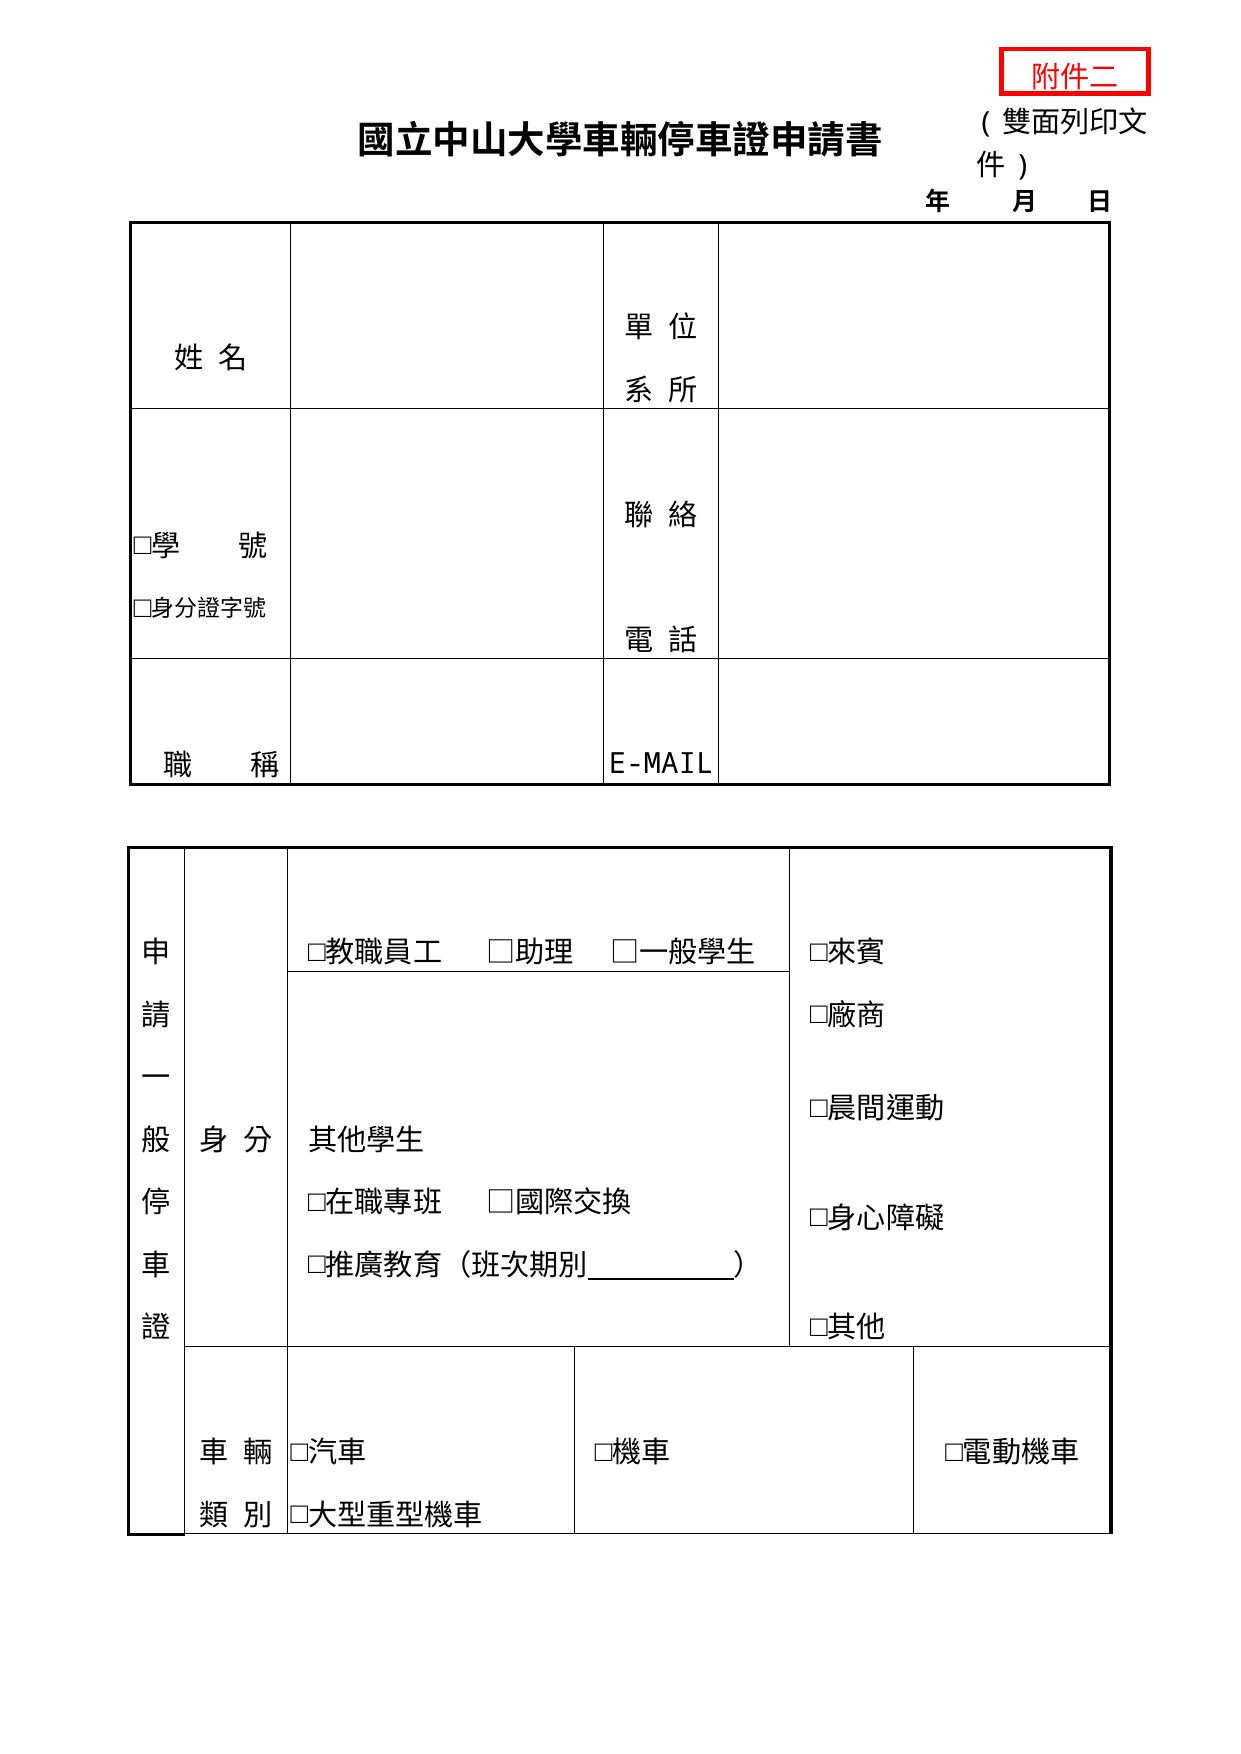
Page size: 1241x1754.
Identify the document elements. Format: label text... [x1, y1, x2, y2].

table_header [291, 224, 603, 408]
table_header □教職員工 □助理 □一般學生 [288, 849, 789, 971]
table_header 姓 名 [132, 224, 290, 408]
table_cell 其他學生 □在職專班 □國際交換 □推廣教育（班次期別 ） [288, 972, 789, 1346]
table_header 身 分 [185, 849, 287, 1346]
table_header 申請一般停車證 [130, 849, 184, 1533]
table_cell 職 稱 [132, 659, 290, 783]
text 國立中山大學車輛停車證申請書 [1004, 51, 1146, 91]
table_cell [719, 659, 1108, 783]
text 附件二 [1019, 53, 1131, 89]
table_cell [291, 409, 603, 658]
table_cell 車 輛 類 別 [185, 1347, 287, 1533]
text 年 月 日 [128, 158, 1112, 221]
table_cell 聯 絡 電 話 [604, 409, 718, 658]
table_cell □機車 [575, 1347, 913, 1533]
table_cell □電動機車 [914, 1347, 1109, 1533]
table_cell [719, 409, 1108, 658]
table_cell [291, 659, 603, 783]
table_cell E-MAIL [604, 659, 718, 783]
table_cell □學 號 □身分證字號 [132, 409, 290, 658]
table_header □來賓 □廠商 □晨間運動 □身心障礙 □其他 [790, 849, 1109, 1346]
table_header 單 位 系 所 [604, 224, 718, 408]
table_cell □汽車 □大型重型機車 [288, 1347, 574, 1533]
table_header [719, 224, 1108, 408]
text 國立中山大學車輛停車證申請書 [91, 21, 1112, 158]
